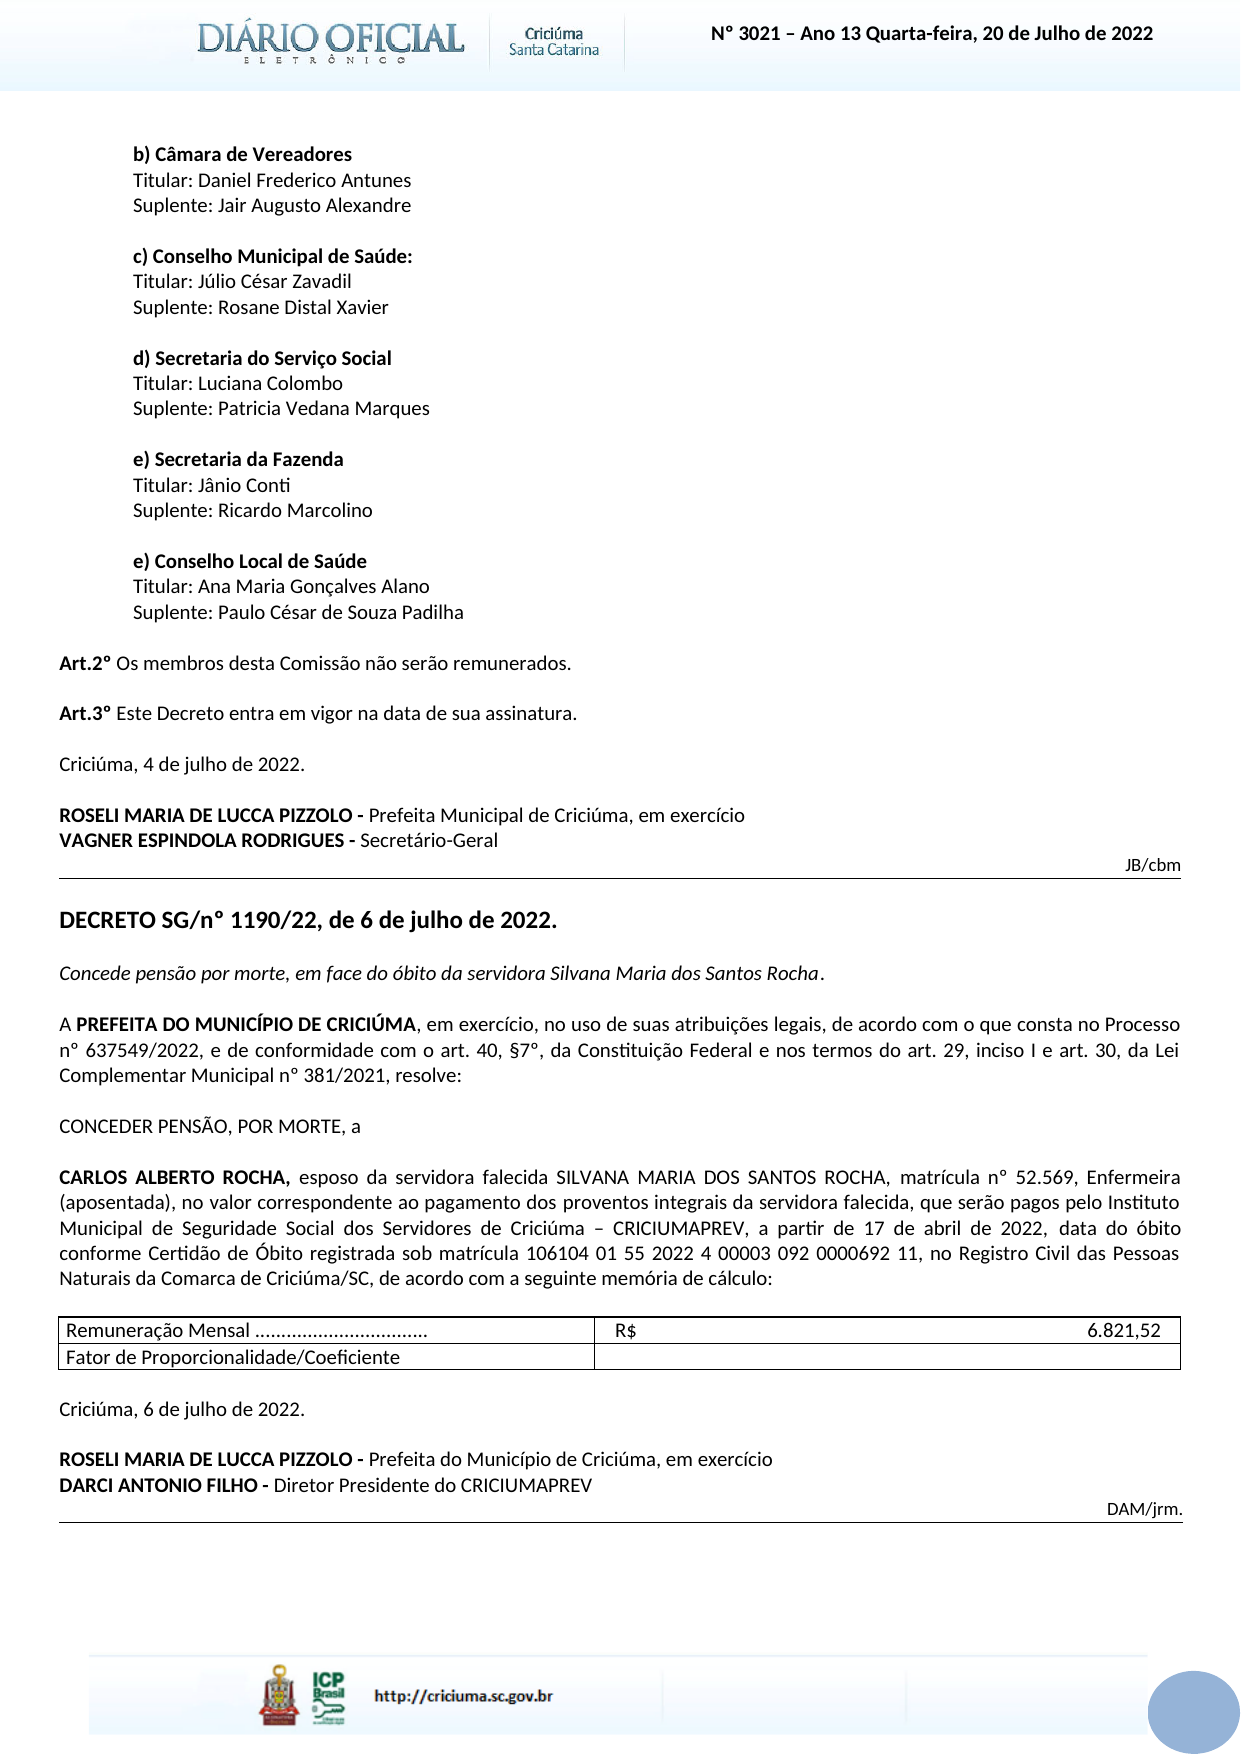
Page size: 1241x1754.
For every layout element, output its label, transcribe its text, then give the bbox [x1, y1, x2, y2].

text ROSELI MARIA DE LUCCA PIZZOLO - Prefeita do Município de Criciúma, em exercício [59, 1447, 1240, 1472]
table_cell 100% [664, 1344, 1180, 1369]
text e) Conselho Local de Saúde [59, 548, 1151, 573]
text JB/cbm [59, 853, 1181, 878]
text Art.2º Os membros desta Comissão não serão remunerados. [59, 650, 1181, 675]
text ROSELI MARIA DE LUCCA PIZZOLO - Prefeita Municipal de Criciúma, em exercício [59, 802, 1240, 828]
text Titular: Jânio Conti [59, 472, 1151, 497]
text Suplente: Jair Augusto Alexandre [59, 192, 1151, 218]
table_header 6.821,52 [664, 1318, 1180, 1343]
text Titular: Daniel Frederico Antunes [59, 167, 1151, 192]
text Suplente: Rosane Distal Xavier [59, 294, 1151, 319]
text CONCEDER PENSÃO, POR MORTE, a [59, 1113, 1181, 1138]
text d) Secretaria do Serviço Social [59, 345, 1151, 370]
text DAM/jrm. [59, 1497, 1183, 1522]
text A PREFEITA DO MUNICÍPIO DE CRICIÚMA, em exercício, no uso de suas atribuições legais, de acordo com o que consta no Processo nº 637549/2022, e de conformidade com o art. 40, §7º, da Constituição Federal e nos termos do art. 29, inciso I e art. 30, da Lei Complementar Municipal nº 381/2021, resolve: [59, 1011, 1181, 1088]
text c) Conselho Municipal de Saúde: [59, 243, 1151, 268]
table_cell [595, 1344, 664, 1369]
text VAGNER ESPINDOLA RODRIGUES - Secretário-Geral [59, 828, 1240, 853]
text DECRETO SG/nº 1190/22, de 6 de julho de 2022. [59, 904, 1181, 935]
text Art.3º Este Decreto entra em vigor na data de sua assinatura. [59, 701, 1181, 726]
table_cell Fator de Proporcionalidade/Coeficiente [59, 1344, 594, 1369]
text Titular: Júlio César Zavadil [59, 268, 1151, 294]
text Criciúma, 6 de julho de 2022. [59, 1396, 1183, 1421]
text CARLOS ALBERTO ROCHA, esposo da servidora falecida SILVANA MARIA DOS SANTOS ROCHA, matrícula nº 52.569, Enfermeira (aposentada), no valor correspondente ao pagamento dos proventos integrais da servidora falecida, que serão pagos pelo Instituto Municipal de Seguridade Social dos Servidores de Criciúma – CRICIUMAPREV, a partir de 17 de abril de 2022, data do óbito conforme Certidão de Óbito registrada sob matrícula 106104 01 55 2022 4 00003 092 0000692 11, no Registro Civil das Pessoas Naturais da Comarca de Criciúma/SC, de acordo com a seguinte memória de cálculo: [59, 1164, 1181, 1291]
text b) Câmara de Vereadores [59, 141, 1151, 167]
text Suplente: Ricardo Marcolino [59, 497, 1151, 523]
text Titular: Luciana Colombo [59, 370, 1151, 396]
text e) Secretaria da Fazenda [59, 446, 1151, 472]
text Concede pensão por morte, em face do óbito da servidora Silvana Maria dos Santos Rocha. [59, 961, 1181, 986]
text Suplente: Paulo César de Souza Padilha [59, 599, 1151, 624]
table_header R$ [595, 1318, 664, 1343]
table_header Remuneração Mensal ................................. [59, 1318, 594, 1343]
text Criciúma, 4 de julho de 2022. [59, 751, 1181, 777]
text Titular: Ana Maria Gonçalves Alano [59, 573, 1151, 599]
text Suplente: Patricia Vedana Marques [59, 396, 1151, 421]
text DARCI ANTONIO FILHO - Diretor Presidente do CRICIUMAPREV [59, 1472, 1240, 1497]
